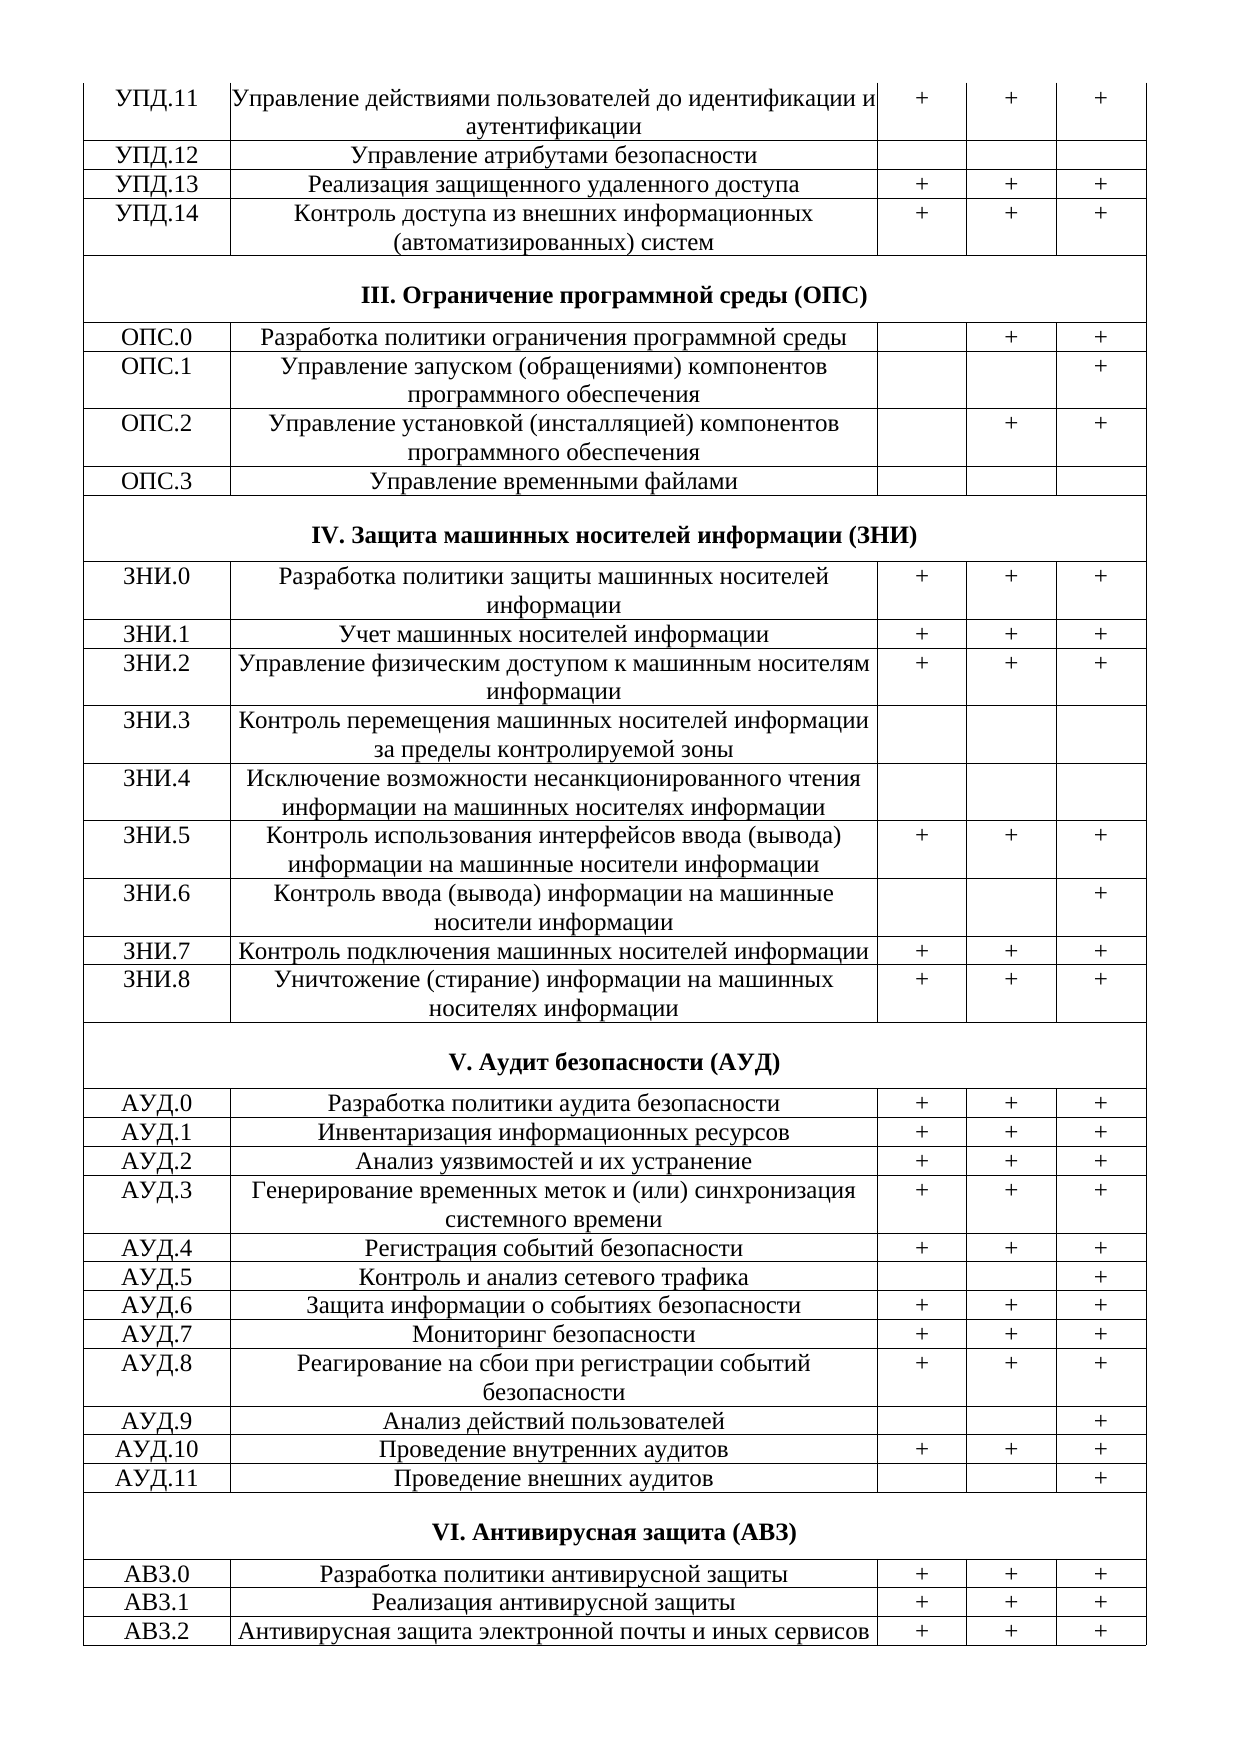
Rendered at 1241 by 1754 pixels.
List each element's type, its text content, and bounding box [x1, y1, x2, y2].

table_cell + [1057, 965, 1146, 1022]
table_cell [878, 764, 966, 820]
table_cell + [878, 1320, 966, 1348]
table_cell Уничтожение (стирание) информации на машинных носителях информации [231, 965, 877, 1022]
table_cell Управление атрибутами безопасности [231, 141, 877, 169]
table_cell + [1057, 1617, 1146, 1645]
table_cell [878, 706, 966, 763]
table_cell + [1057, 1435, 1146, 1463]
table_cell Разработка политики защиты машинных носителей информации [231, 562, 877, 619]
table_cell ЗНИ.1 [84, 620, 230, 648]
table_cell Проведение внешних аудитов [231, 1464, 877, 1492]
table_cell ЗНИ.3 [84, 706, 230, 763]
table_cell УПД.14 [84, 199, 230, 255]
table_cell ОПС.0 [84, 323, 230, 351]
table_cell + [1057, 1349, 1146, 1406]
table_cell + [878, 821, 966, 878]
table_cell + [1057, 352, 1146, 408]
table_cell + [878, 965, 966, 1022]
table_cell Контроль и анализ сетевого трафика [231, 1262, 877, 1290]
table_cell + [967, 649, 1056, 705]
table_cell Контроль ввода (вывода) информации на машинные носители информации [231, 879, 877, 936]
table_cell + [1057, 821, 1146, 878]
table_cell + [878, 1147, 966, 1175]
table_cell [878, 467, 966, 495]
table_cell + [878, 1291, 966, 1319]
table_cell Контроль использования интерфейсов ввода (вывода) информации на машинные носители информации [231, 821, 877, 878]
table_cell Управление установкой (инсталляцией) компонентов программного обеспечения [231, 409, 877, 466]
table_cell + [1057, 1176, 1146, 1233]
table_cell + [1057, 1262, 1146, 1290]
table_cell V. Аудит безопасности (АУД) [84, 1023, 1146, 1088]
table_cell [1057, 467, 1146, 495]
table_cell + [1057, 1147, 1146, 1175]
table_cell Анализ действий пользователей [231, 1407, 877, 1434]
table_cell Генерирование временных меток и (или) синхронизация системного времени [231, 1176, 877, 1233]
table_cell + [1057, 1407, 1146, 1434]
table_cell + [967, 170, 1056, 198]
table_cell + [1057, 1234, 1146, 1261]
table_cell Управление физическим доступом к машинным носителям информации [231, 649, 877, 705]
table_cell Анализ уязвимостей и их устранение [231, 1147, 877, 1175]
table_cell + [878, 199, 966, 255]
table_cell + [878, 1089, 966, 1117]
table_cell ЗНИ.5 [84, 821, 230, 878]
table_cell + [967, 199, 1056, 255]
table_cell + [967, 409, 1056, 466]
table_cell + [1057, 937, 1146, 964]
table_cell ОПС.2 [84, 409, 230, 466]
table_cell Разработка политики антивирусной защиты [231, 1560, 877, 1587]
table_cell [967, 141, 1056, 169]
table_cell АВ3.1 [84, 1588, 230, 1616]
table_cell + [1057, 1291, 1146, 1319]
table_cell [967, 879, 1056, 936]
table_cell + [967, 1234, 1056, 1261]
table_cell Разработка политики ограничения программной среды [231, 323, 877, 351]
table_cell АУД.4 [84, 1234, 230, 1261]
table_cell + [878, 1588, 966, 1616]
table_cell + [1057, 1089, 1146, 1117]
table_cell IV. Защита машинных носителей информации (ЗНИ) [84, 496, 1146, 561]
table_cell + [1057, 199, 1146, 255]
table_cell АУД.8 [84, 1349, 230, 1406]
table_cell III. Ограничение программной среды (ОПС) [84, 256, 1146, 322]
table_cell АУД.5 [84, 1262, 230, 1290]
table_cell + [1057, 1320, 1146, 1348]
table_cell АУД.11 [84, 1464, 230, 1492]
table_cell АУД.6 [84, 1291, 230, 1319]
table_cell Управление запуском (обращениями) компонентов программного обеспечения [231, 352, 877, 408]
table_cell АВ3.2 [84, 1617, 230, 1645]
table_cell [967, 1464, 1056, 1492]
table_cell УПД.13 [84, 170, 230, 198]
table_cell + [967, 1176, 1056, 1233]
table_cell Защита информации о событиях безопасности [231, 1291, 877, 1319]
table_cell [878, 1407, 966, 1434]
table_cell + [878, 170, 966, 198]
table_cell [878, 879, 966, 936]
table_cell + [967, 1118, 1056, 1146]
table_cell + [967, 937, 1056, 964]
table_cell + [1057, 649, 1146, 705]
table_cell + [967, 1349, 1056, 1406]
table_cell + [1057, 879, 1146, 936]
table_cell ОПС.1 [84, 352, 230, 408]
table_cell [878, 1464, 966, 1492]
table_cell АУД.1 [84, 1118, 230, 1146]
table_cell Реализация защищенного удаленного доступа [231, 170, 877, 198]
table_cell Контроль доступа из внешних информационных (автоматизированных) систем [231, 199, 877, 255]
table_cell Контроль перемещения машинных носителей информации за пределы контролируемой зоны [231, 706, 877, 763]
table_cell + [967, 562, 1056, 619]
table_cell Управление временными файлами [231, 467, 877, 495]
table_cell + [967, 965, 1056, 1022]
table_cell АУД.2 [84, 1147, 230, 1175]
table_cell + [878, 937, 966, 964]
table_cell + [878, 1118, 966, 1146]
table_cell ЗНИ.8 [84, 965, 230, 1022]
table_cell + [1057, 620, 1146, 648]
table_cell [967, 1262, 1056, 1290]
table_cell [1057, 141, 1146, 169]
table_cell [967, 1407, 1056, 1434]
table_cell + [967, 1560, 1056, 1587]
table_cell Регистрация событий безопасности [231, 1234, 877, 1261]
table_cell ЗНИ.4 [84, 764, 230, 820]
table_cell + [878, 649, 966, 705]
table_cell [878, 409, 966, 466]
table_cell + [878, 562, 966, 619]
table_cell + [967, 1089, 1056, 1117]
table_cell + [967, 83, 1056, 140]
table_cell АВЗ.0 [84, 1560, 230, 1587]
table_cell + [1057, 1588, 1146, 1616]
table_cell + [967, 1320, 1056, 1348]
table_cell VI. Антивирусная защита (АВЗ) [84, 1493, 1146, 1559]
table_cell Учет машинных носителей информации [231, 620, 877, 648]
table_cell + [967, 1588, 1056, 1616]
table_cell + [878, 1234, 966, 1261]
table_cell Реагирование на сбои при регистрации событий безопасности [231, 1349, 877, 1406]
table_cell + [878, 83, 966, 140]
table_cell + [878, 1349, 966, 1406]
table_cell [878, 352, 966, 408]
table_cell + [1057, 83, 1146, 140]
table_cell [878, 323, 966, 351]
table_cell АУД.7 [84, 1320, 230, 1348]
table_cell ЗНИ.7 [84, 937, 230, 964]
table_cell + [1057, 562, 1146, 619]
table_cell Мониторинг безопасности [231, 1320, 877, 1348]
table_cell Разработка политики аудита безопасности [231, 1089, 877, 1117]
table_cell Реализация антивирусной защиты [231, 1588, 877, 1616]
table_cell + [1057, 170, 1146, 198]
table_cell [967, 352, 1056, 408]
table_cell [967, 706, 1056, 763]
table_cell [1057, 706, 1146, 763]
table_cell + [878, 1435, 966, 1463]
table_cell Управление действиями пользователей до идентификации и аутентификации [231, 83, 877, 140]
table_cell + [967, 821, 1056, 878]
table_cell + [1057, 1118, 1146, 1146]
table_cell АУД.10 [84, 1435, 230, 1463]
table_cell + [967, 1291, 1056, 1319]
table_cell Антивирусная защита электронной почты и иных сервисов [231, 1617, 877, 1645]
table_cell + [1057, 1560, 1146, 1587]
table_cell + [967, 620, 1056, 648]
table_cell [967, 467, 1056, 495]
table_cell + [878, 1560, 966, 1587]
table_cell + [1057, 323, 1146, 351]
table_cell АУД.3 [84, 1176, 230, 1233]
table_cell Инвентаризация информационных ресурсов [231, 1118, 877, 1146]
table_cell Контроль подключения машинных носителей информации [231, 937, 877, 964]
table_cell ЗНИ.0 [84, 562, 230, 619]
table_cell + [967, 1435, 1056, 1463]
table_cell + [878, 1176, 966, 1233]
table_cell + [878, 620, 966, 648]
table_cell + [1057, 1464, 1146, 1492]
table_cell ОПС.3 [84, 467, 230, 495]
table_cell Проведение внутренних аудитов [231, 1435, 877, 1463]
table_cell АУД.0 [84, 1089, 230, 1117]
table_cell + [967, 1147, 1056, 1175]
table_cell УПД.11 [84, 83, 230, 140]
table_cell + [967, 1617, 1056, 1645]
table_cell [1057, 764, 1146, 820]
table_cell [967, 764, 1056, 820]
table_cell АУД.9 [84, 1407, 230, 1434]
table_cell ЗНИ.6 [84, 879, 230, 936]
table_cell [878, 1262, 966, 1290]
table_cell + [878, 1617, 966, 1645]
table_cell УПД.12 [84, 141, 230, 169]
table_cell + [1057, 409, 1146, 466]
table_cell [878, 141, 966, 169]
table_cell ЗНИ.2 [84, 649, 230, 705]
table_cell + [967, 323, 1056, 351]
table_cell Исключение возможности несанкционированного чтения информации на машинных носителях информации [231, 764, 877, 820]
